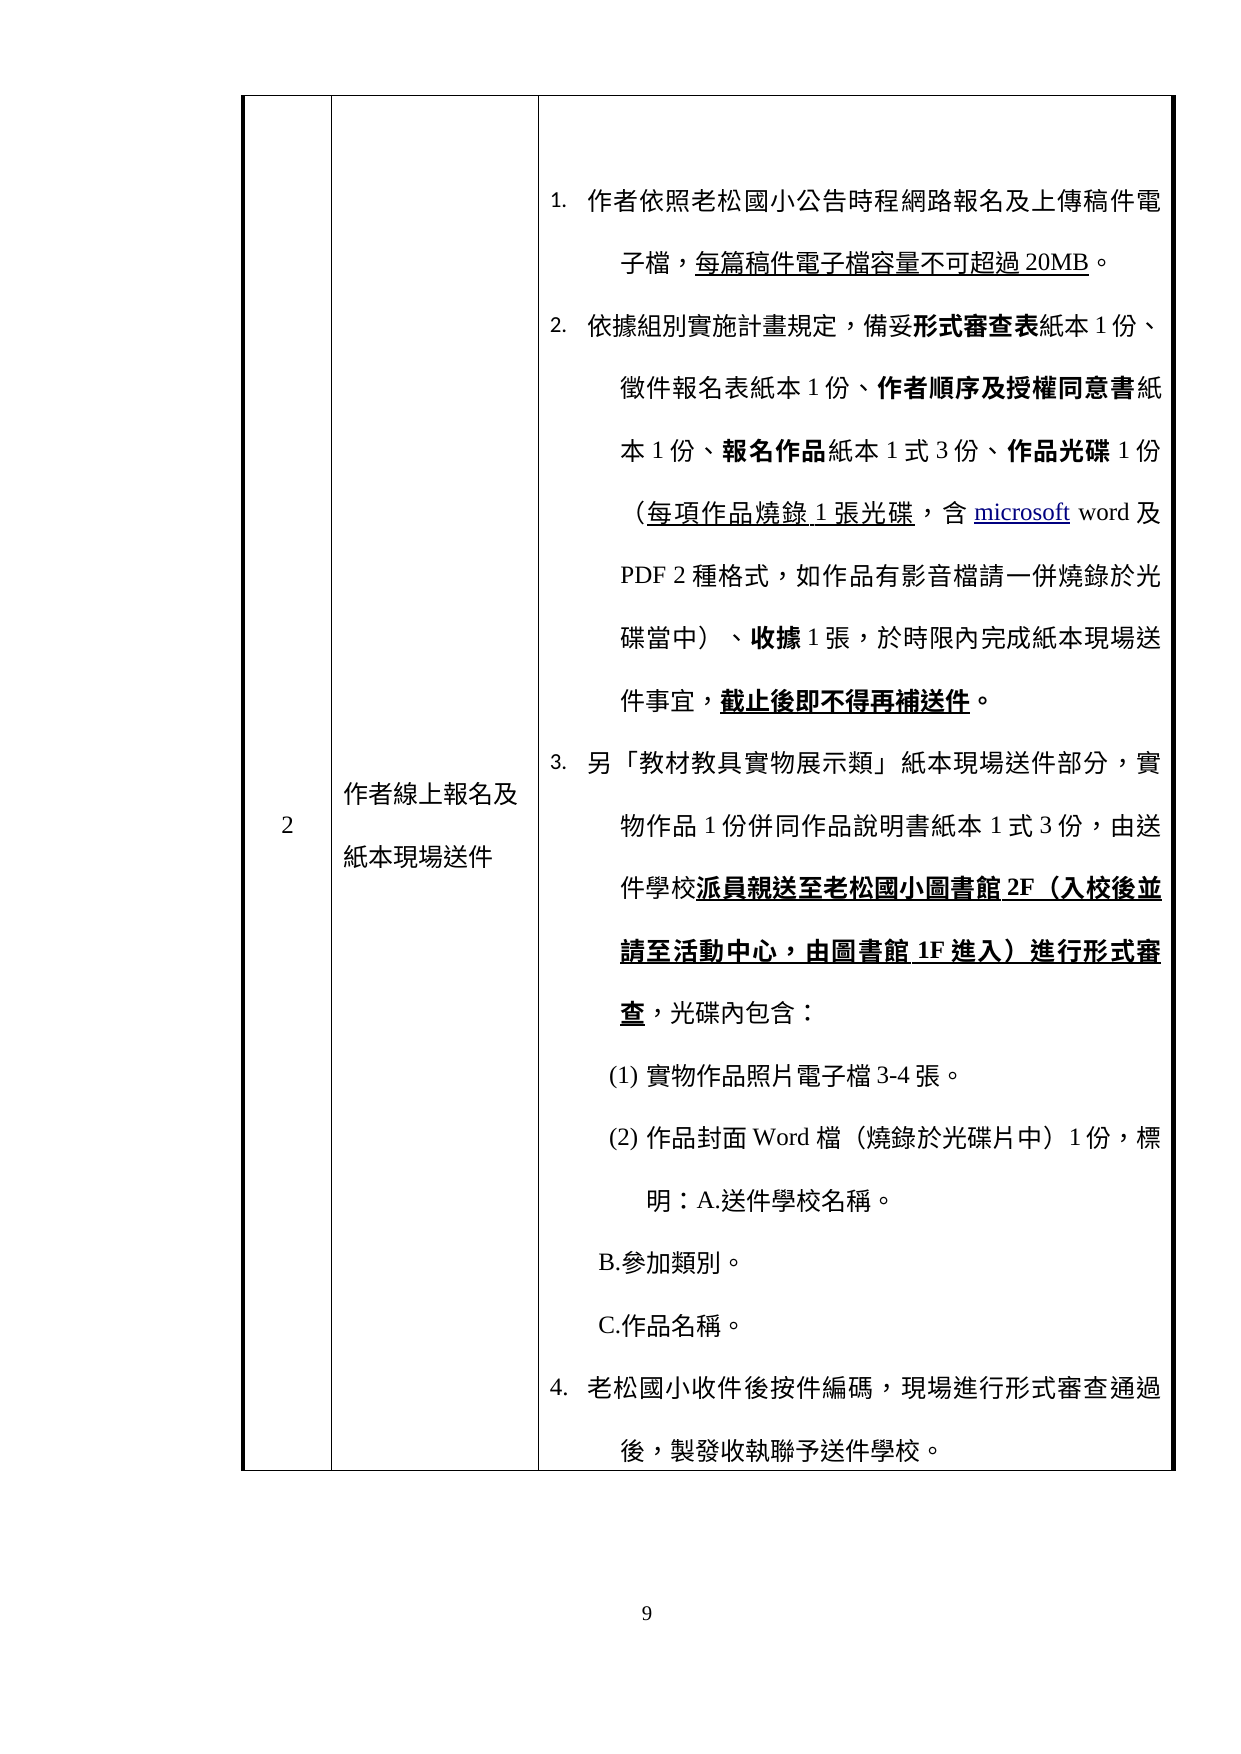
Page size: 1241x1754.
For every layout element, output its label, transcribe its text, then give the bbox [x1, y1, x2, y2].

table_cell 作者線上報名及紙本現場送件 [332, 96, 538, 1470]
table_cell 作者依照老松國小公告時程網路報名及上傳稿件電子檔，每篇稿件電子檔容量不可超過20MB。 依據組別實施計畫規定，備妥形式審查表紙本1份、徵件報名表紙本1份、作者順序及授權同意書紙本1份、報名作品紙本1式3份、作品光碟1份（每項作品燒錄1張光碟，含microsoft word及PDF 2種格式，如作品有影音檔請一併燒錄於光碟當中）、收據1張，於時限內完成紙本現場送件事宜，截止後即不得再補送件。 另「教材教具實物展示類」紙本現場送件部分，實物作品1份併同作品說明書紙本1式3份，由送件學校派員親送至老松國小圖書館2F（入校後並請至活動中心，由圖書館1F進入）進行形式審查，光碟內包含： 實物作品照片電子檔3-4張。 作品封面Word 檔（燒錄於光碟片中）1份，標明：A.送件學校名稱。 B.參加類別。 C.作品名稱。 老松國小收件後按件編碼，現場進行形式審查通過後，製發收執聯予送件學校。 [539, 96, 1171, 1470]
table_cell 2 [245, 96, 331, 1470]
